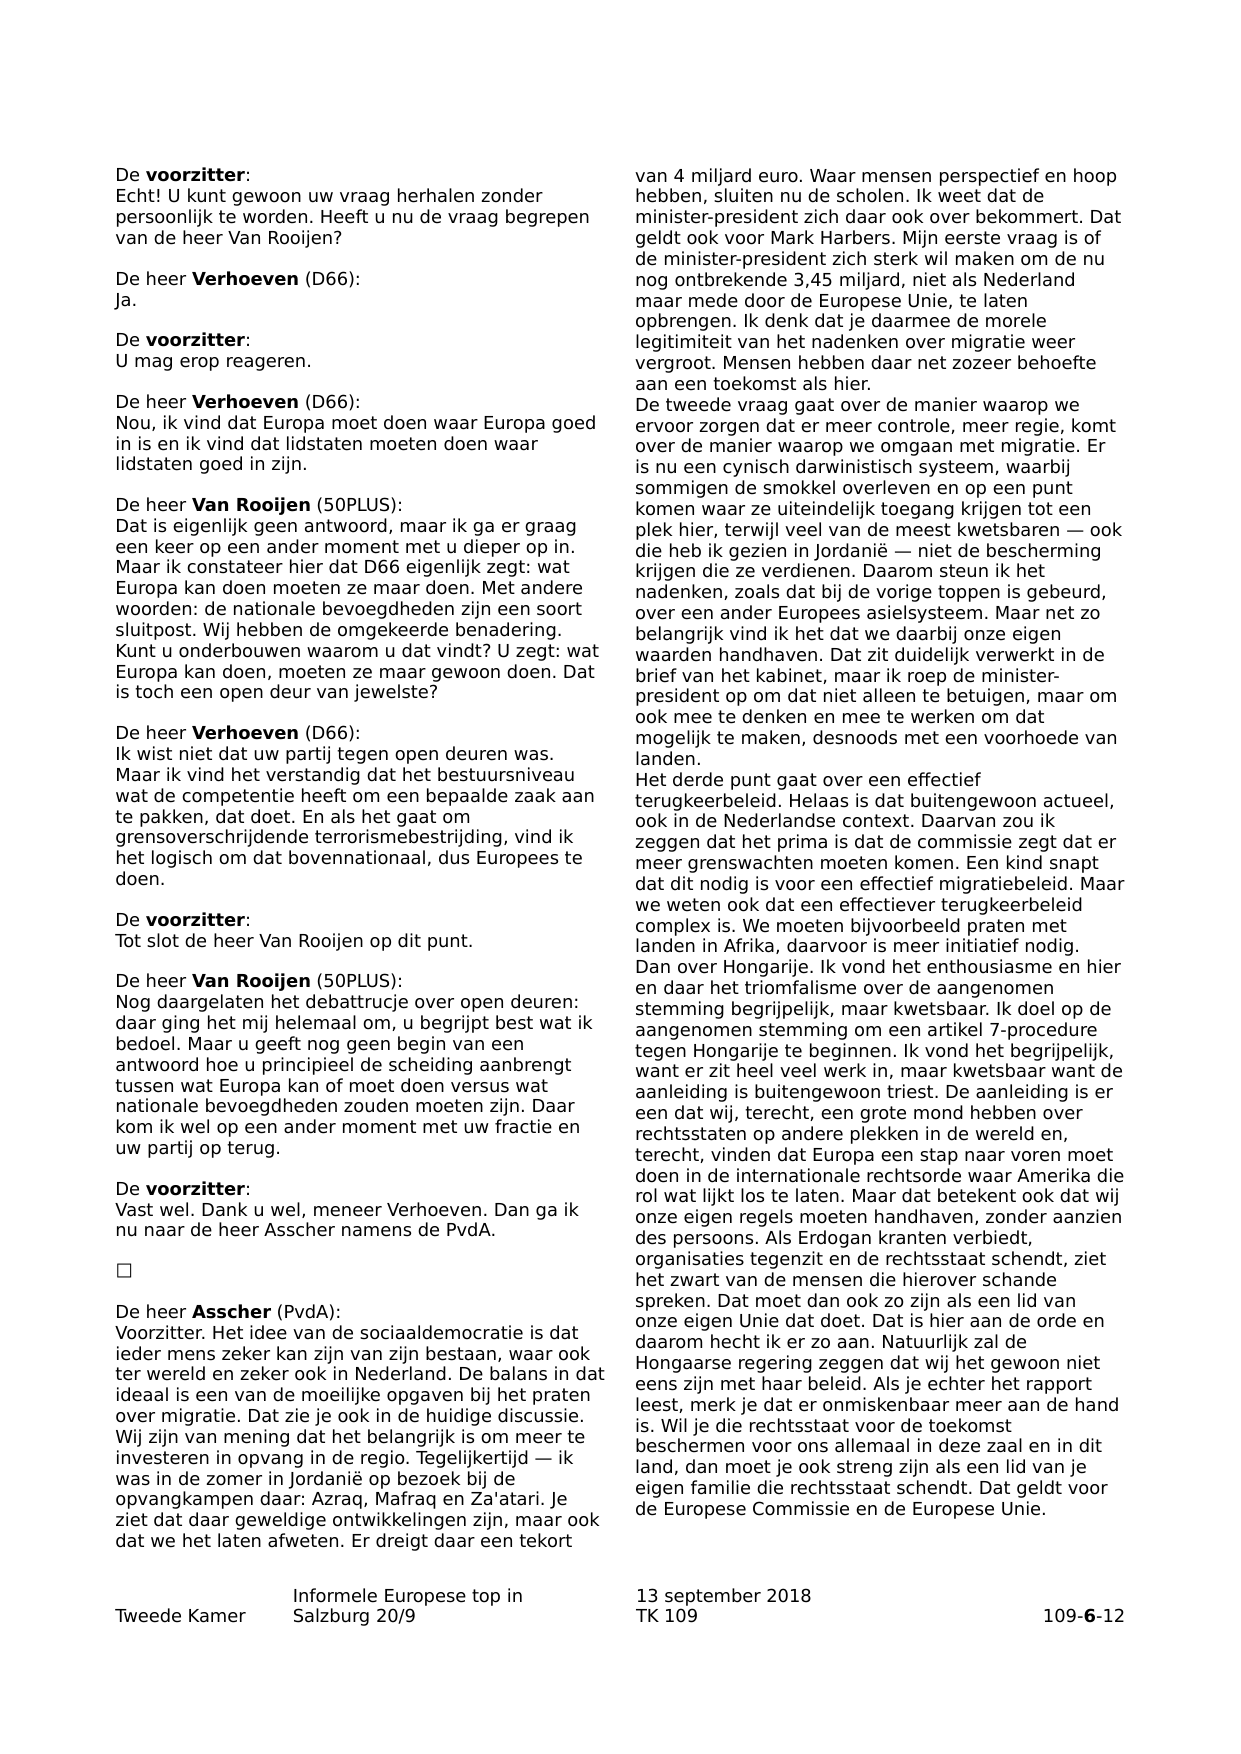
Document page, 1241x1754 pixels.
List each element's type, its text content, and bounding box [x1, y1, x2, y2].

text Ja. [115, 289, 605, 310]
text Echt! U kunt gewoon uw vraag herhalen zonder persoonlijk te worden. Heeft u nu de vraag begrepen van de heer Van Rooijen? [115, 186, 605, 248]
text Tot slot de heer Van Rooijen op dit punt. [115, 930, 605, 951]
text De heer Verhoeven (D66): [115, 392, 605, 412]
text Het derde punt gaat over een effectief terugkeerbeleid. Helaas is dat buitengewoon actueel, ook in de Nederlandse context. Daarvan zou ik zeggen dat het prima is dat de commissie zegt dat er meer grenswachten moeten komen. Een kind snapt dat dit nodig is voor een effectief migratiebeleid. Maar we weten ook dat een effectiever terugkeerbeleid complex is. We moeten bijvoorbeeld praten met landen in Afrika, daarvoor is meer initiatief nodig. [635, 769, 1125, 957]
text De heer Verhoeven (D66): [115, 268, 605, 289]
text Ik wist niet dat uw partij tegen open deuren was. Maar ik vind het verstandig dat het bestuursniveau wat de competentie heeft om een bepaalde zaak aan te pakken, dat doet. En als het gaat om grensoverschrijdende terrorismebestrijding, vind ik het logisch om dat bovennationaal, dus Europees te doen. [115, 744, 605, 890]
text van 4 miljard euro. Waar mensen perspectief en hoop hebben, sluiten nu de scholen. Ik weet dat de minister-president zich daar ook over bekommert. Dat geldt ook voor Mark Harbers. Mijn eerste vraag is of de minister-president zich sterk wil maken om de nu nog ontbrekende 3,45 miljard, niet als Nederland maar mede door de Europese Unie, te laten opbrengen. Ik denk dat je daarmee de morele legitimiteit van het nadenken over migratie weer vergroot. Mensen hebben daar net zozeer behoefte aan een toekomst als hier. [635, 165, 1125, 394]
text Voorzitter. Het idee van de sociaaldemocratie is dat ieder mens zeker kan zijn van zijn bestaan, waar ook ter wereld en zeker ook in Nederland. De balans in dat ideaal is een van de moeilijke opgaven bij het praten over migratie. Dat zie je ook in de huidige discussie. Wij zijn van mening dat het belangrijk is om meer te investeren in opvang in de regio. Tegelijkertijd — ik was in de zomer in Jordanië op bezoek bij de opvangkampen daar: Azraq, Mafraq en Za'atari. Je ziet dat daar geweldige ontwikkelingen zijn, maar ook dat we het laten afweten. Er dreigt daar een tekort [115, 1322, 605, 1552]
text De voorzitter: [115, 330, 605, 351]
text De heer Van Rooijen (50PLUS): [115, 971, 605, 992]
text ⬜ [115, 1261, 605, 1282]
text De voorzitter: [115, 1179, 605, 1199]
text De voorzitter: [115, 910, 605, 930]
text Nog daargelaten het debattrucje over open deuren: daar ging het mij helemaal om, u begrijpt best wat ik bedoel. Maar u geeft nog geen begin van een antwoord hoe u principieel de scheiding aanbrengt tussen wat Europa kan of moet doen versus wat nationale bevoegdheden zouden moeten zijn. Daar kom ik wel op een ander moment met uw fractie en uw partij op terug. [115, 992, 605, 1159]
text Nou, ik vind dat Europa moet doen waar Europa goed in is en ik vind dat lidstaten moeten doen waar lidstaten goed in zijn. [115, 412, 605, 475]
text Dan over Hongarije. Ik vond het enthousiasme en hier en daar het triomfalisme over de aangenomen stemming begrijpelijk, maar kwetsbaar. Ik doel op de aangenomen stemming om een artikel 7-procedure tegen Hongarije te beginnen. Ik vond het begrijpelijk, want er zit heel veel werk in, maar kwetsbaar want de aanleiding is buitengewoon triest. De aanleiding is er een dat wij, terecht, een grote mond hebben over rechtsstaten op andere plekken in de wereld en, terecht, vinden dat Europa een stap naar voren moet doen in de internationale rechtsorde waar Amerika die rol wat lijkt los te laten. Maar dat betekent ook dat wij onze eigen regels moeten handhaven, zonder aanzien des persoons. Als Erdogan kranten verbiedt, organisaties tegenzit en de rechtsstaat schendt, ziet het zwart van de mensen die hierover schande spreken. Dat moet dan ook zo zijn als een lid van onze eigen Unie dat doet. Dat is hier aan de orde en daarom hecht ik er zo aan. Natuurlijk zal de Hongaarse regering zeggen dat wij het gewoon niet eens zijn met haar beleid. Als je echter het rapport leest, merk je dat er onmiskenbaar meer aan de hand is. Wil je die rechtsstaat voor de toekomst beschermen voor ons allemaal in deze zaal en in dit land, dan moet je ook streng zijn als een lid van je eigen familie die rechtsstaat schendt. Dat geldt voor de Europese Commissie en de Europese Unie. [635, 957, 1125, 1519]
text Dat is eigenlijk geen antwoord, maar ik ga er graag een keer op een ander moment met u dieper op in. Maar ik constateer hier dat D66 eigenlijk zegt: wat Europa kan doen moeten ze maar doen. Met andere woorden: de nationale bevoegdheden zijn een soort sluitpost. Wij hebben de omgekeerde benadering. Kunt u onderbouwen waarom u dat vindt? U zegt: wat Europa kan doen, moeten ze maar gewoon doen. Dat is toch een open deur van jewelste? [115, 516, 605, 703]
text Vast wel. Dank u wel, meneer Verhoeven. Dan ga ik nu naar de heer Asscher namens de PvdA. [115, 1199, 605, 1241]
text U mag erop reageren. [115, 351, 605, 372]
text De heer Asscher (PvdA): [115, 1302, 605, 1322]
text De tweede vraag gaat over de manier waarop we ervoor zorgen dat er meer controle, meer regie, komt over de manier waarop we omgaan met migratie. Er is nu een cynisch darwinistisch systeem, waarbij sommigen de smokkel overleven en op een punt komen waar ze uiteindelijk toegang krijgen tot een plek hier, terwijl veel van de meest kwetsbaren — ook die heb ik gezien in Jordanië — niet de bescherming krijgen die ze verdienen. Daarom steun ik het nadenken, zoals dat bij de vorige toppen is gebeurd, over een ander Europees asielsysteem. Maar net zo belangrijk vind ik het dat we daarbij onze eigen waarden handhaven. Dat zit duidelijk verwerkt in de brief van het kabinet, maar ik roep de minister-president op om dat niet alleen te betuigen, maar om ook mee te denken en mee te werken om dat mogelijk te maken, desnoods met een voorhoede van landen. [635, 394, 1125, 769]
text De heer Verhoeven (D66): [115, 723, 605, 744]
text De heer Van Rooijen (50PLUS): [115, 495, 605, 516]
text De voorzitter: [115, 165, 605, 186]
